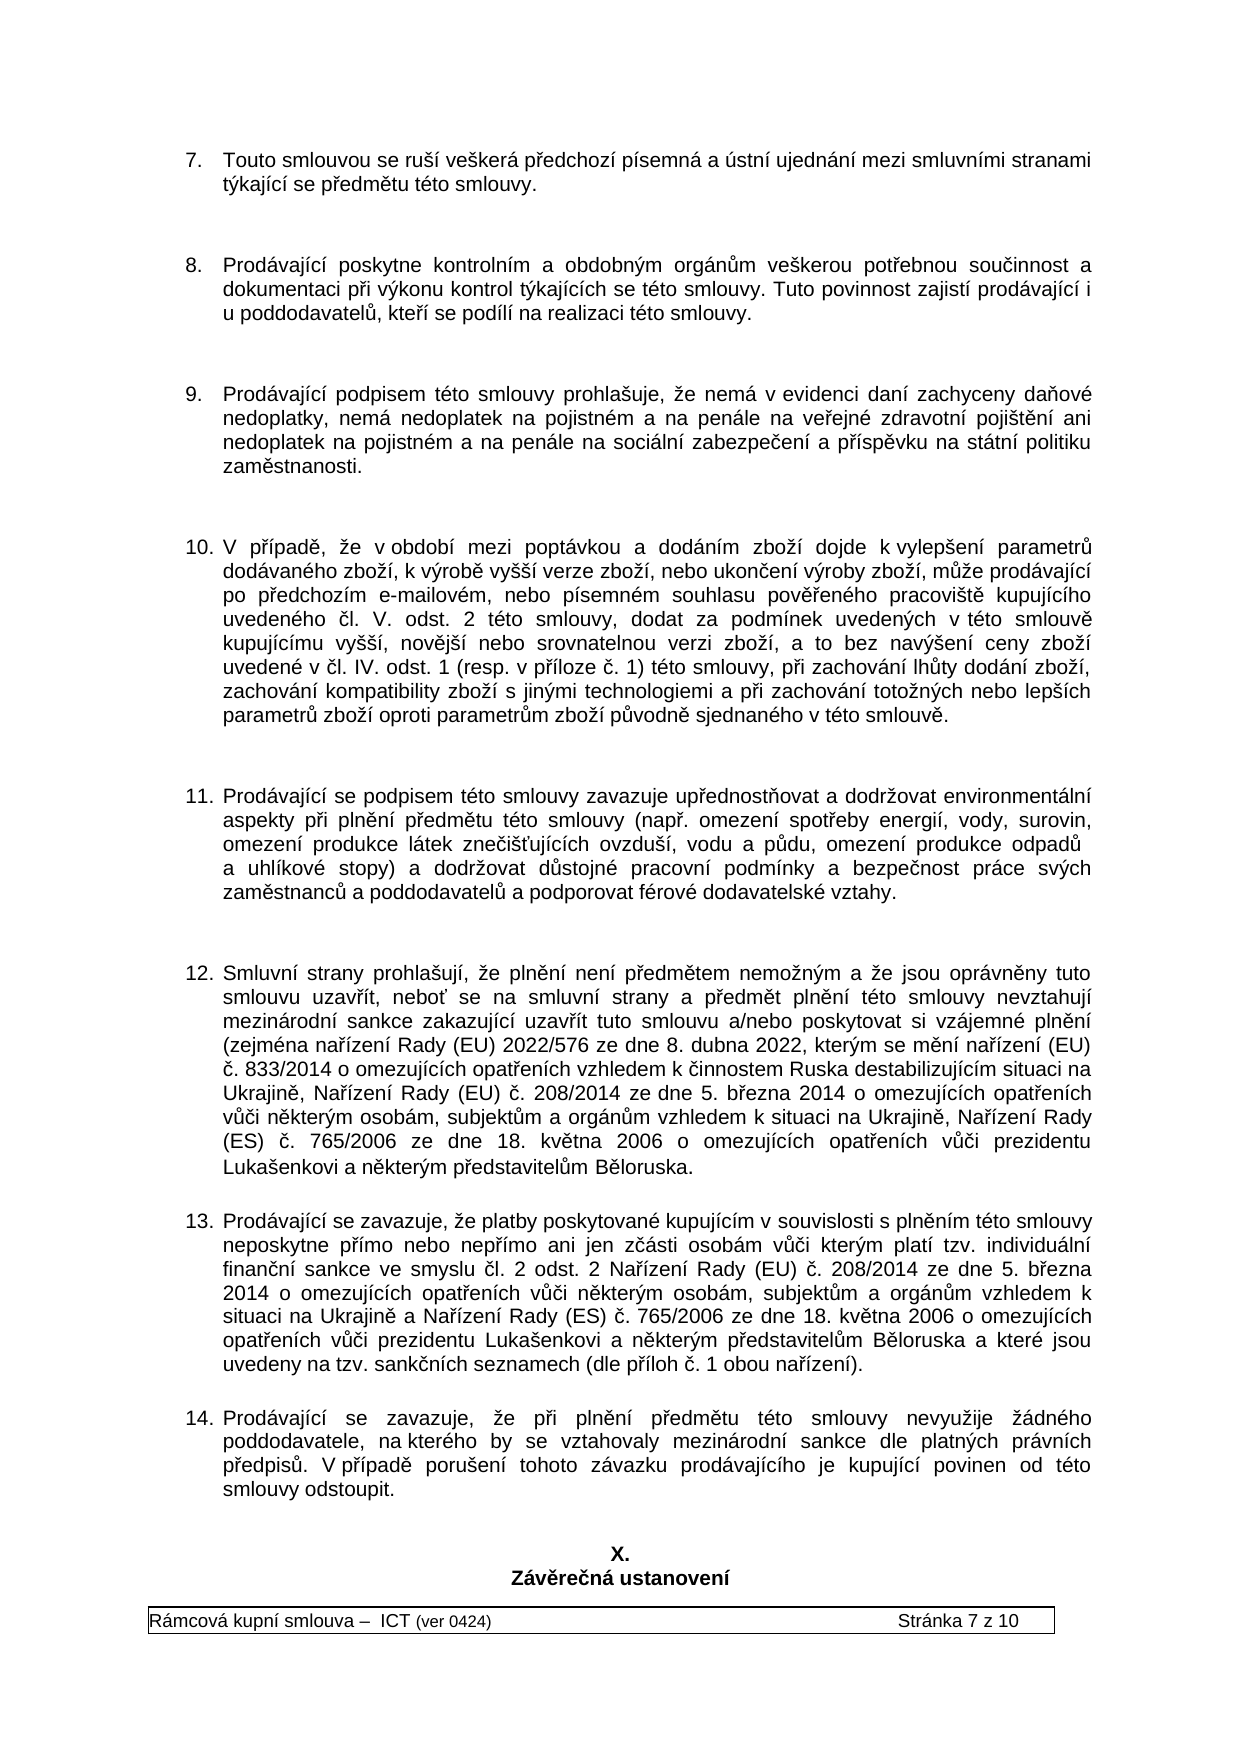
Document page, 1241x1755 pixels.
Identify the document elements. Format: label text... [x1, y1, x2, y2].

list Prodávající se zavazuje, že platby poskytované kupujícím v souvislosti s plněním této smlouvy neposkytne přímo nebo nepřímo ani jen zčásti osobám vůči kterým platí tzv. individuální finanční sankce ve smyslu čl. 2 odst. 2 Nařízení Rady (EU) č. 208/2014 ze dne 5. března 2014 o omezujících opatřeních vůči některým osobám, subjektům a orgánům vzhledem k situaci na Ukrajině a Nařízení Rady (ES) č. 765/2006 ze dne 18. května 2006 o omezujících opatřeních vůči prezidentu Lukašenkovi a některým představitelům Běloruska a které jsou uvedeny na tzv. sankčních seznamech (dle příloh č. 1 obou nařízení). [185, 1208, 1093, 1376]
text Závěrečná ustanovení [148, 1566, 1093, 1590]
list Touto smlouvou se ruší veškerá předchozí písemná a ústní ujednání mezi smluvními stranami týkající se předmětu této smlouvy. [185, 148, 1093, 196]
list Smluvní strany prohlašují, že plnění není předmětem nemožným a že jsou oprávněny tuto smlouvu uzavřít, neboť se na smluvní strany a předmět plnění této smlouvy nevztahují mezinárodní sankce zakazující uzavřít tuto smlouvu a/nebo poskytovat si vzájemné plnění (zejména nařízení Rady (EU) 2022/576 ze dne 8. dubna 2022, kterým se mění nařízení (EU) č. 833/2014 o omezujících opatřeních vzhledem k činnostem Ruska destabilizujícím situaci na Ukrajině, Nařízení Rady (EU) č. 208/2014 ze dne 5. března 2014 o omezujících opatřeních vůči některým osobám, subjektům a orgánům vzhledem k situaci na Ukrajině, Nařízení Rady (ES) č. 765/2006 ze dne 18. května 2006 o omezujících opatřeních vůči prezidentu Lukašenkovi a některým představitelům Běloruska. [185, 961, 1093, 1179]
list Prodávající se podpisem této smlouvy zavazuje upřednostňovat a dodržovat environmentální aspekty při plnění předmětu této smlouvy (např. omezení spotřeby energií, vody, surovin, omezení produkce látek znečišťujících ovzduší, vodu a půdu, omezení produkce odpadů a uhlíkové stopy) a dodržovat důstojné pracovní podmínky a bezpečnost práce svých zaměstnanců a poddodavatelů a podporovat férové dodavatelské vztahy. [185, 784, 1093, 904]
text X. [148, 1542, 1093, 1566]
list V případě, že v období mezi poptávkou a dodáním zboží dojde k vylepšení parametrů dodávaného zboží, k výrobě vyšší verze zboží, nebo ukončení výroby zboží, může prodávající po předchozím e-mailovém, nebo písemném souhlasu pověřeného pracoviště kupujícího uvedeného čl. V. odst. 2 této smlouvy, dodat za podmínek uvedených v této smlouvě kupujícímu vyšší, novější nebo srovnatelnou verzi zboží, a to bez navýšení ceny zboží uvedené v čl. IV. odst. 1 (resp. v příloze č. 1) této smlouvy, při zachování lhůty dodání zboží, zachování kompatibility zboží s jinými technologiemi a při zachování totožných nebo lepších parametrů zboží oproti parametrům zboží původně sjednaného v této smlouvě. [185, 535, 1093, 727]
list Prodávající poskytne kontrolním a obdobným orgánům veškerou potřebnou součinnost a dokumentaci při výkonu kontrol týkajících se této smlouvy. Tuto povinnost zajistí prodávající i u poddodavatelů, kteří se podílí na realizaci této smlouvy. [185, 253, 1093, 325]
list Prodávající podpisem této smlouvy prohlašuje, že nemá v evidenci daní zachyceny daňové nedoplatky, nemá nedoplatek na pojistném a na penále na veřejné zdravotní pojištění ani nedoplatek na pojistném a na penále na sociální zabezpečení a příspěvku na státní politiku zaměstnanosti. [185, 382, 1093, 478]
list Prodávající se zavazuje, že při plnění předmětu této smlouvy nevyužije žádného poddodavatele, na kterého by se vztahovaly mezinárodní sankce dle platných právních předpisů. V případě porušení tohoto závazku prodávajícího je kupující povinen od této smlouvy odstoupit. [185, 1405, 1093, 1501]
